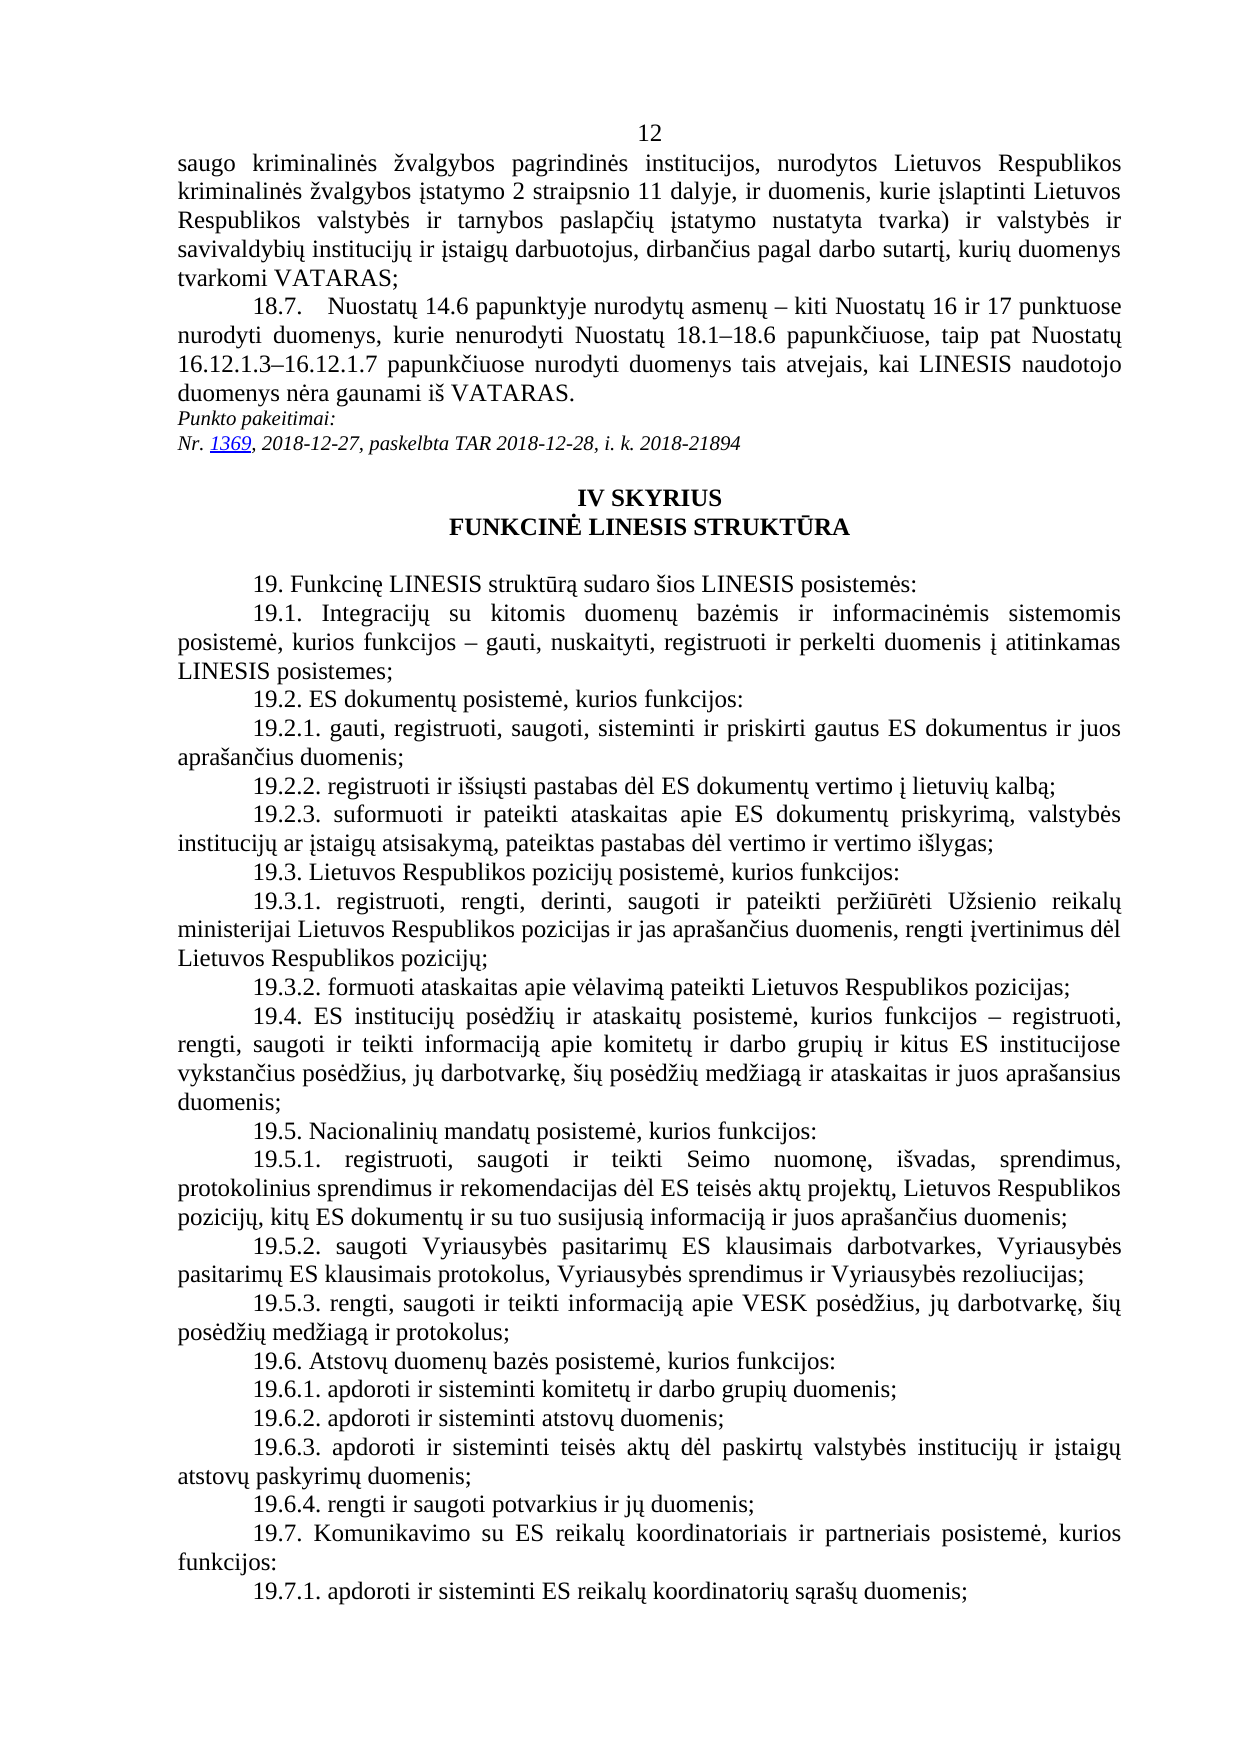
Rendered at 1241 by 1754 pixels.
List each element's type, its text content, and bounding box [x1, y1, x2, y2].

text 19.3.2. formuoti ataskaitas apie vėlavimą pateikti Lietuvos Respublikos pozicijas; [177, 972, 1122, 1001]
text 19.4. ES institucijų posėdžių ir ataskaitų posistemė, kurios funkcijos – registruoti, rengti, saugoti ir teikti informaciją apie komitetų ir darbo grupių ir kitus ES institucijose vykstančius posėdžius, jų darbotvarkę, šių posėdžių medžiagą ir ataskaitas ir juos aprašansius duomenis; [177, 1001, 1122, 1116]
text 19.2. ES dokumentų posistemė, kurios funkcijos: [177, 684, 1122, 713]
text Punkto pakeitimai: [177, 406, 1122, 430]
text 19.6.4. rengti ir saugoti potvarkius ir jų duomenis; [177, 1489, 1122, 1518]
text 19.6.1. apdoroti ir sisteminti komitetų ir darbo grupių duomenis; [177, 1374, 1122, 1403]
text 19.2.2. registruoti ir išsiųsti pastabas dėl ES dokumentų vertimo į lietuvių kalbą; [177, 771, 1122, 799]
text saugo kriminalinės žvalgybos pagrindinės institucijos, nurodytos Lietuvos Respublikos kriminalinės žvalgybos įstatymo 2 straipsnio 11 dalyje, ir duomenis, kurie įslaptinti Lietuvos Respublikos valstybės ir tarnybos paslapčių įstatymo nustatyta tvarka) ir valstybės ir savivaldybių institucijų ir įstaigų darbuotojus, dirbančius pagal darbo sutartį, kurių duomenys tvarkomi VATARAS; [177, 148, 1122, 291]
text 19. Funkcinę LINESIS struktūrą sudaro šios LINESIS posistemės: [177, 569, 1122, 598]
text 19.6.3. apdoroti ir sisteminti teisės aktų dėl paskirtų valstybės institucijų ir įstaigų atstovų paskyrimų duomenis; [177, 1432, 1122, 1489]
text 19.6.2. apdoroti ir sisteminti atstovų duomenis; [177, 1403, 1122, 1432]
text FUNKCINĖ LINESIS STRUKTŪRA [177, 512, 1122, 541]
text Nr. 1369, 2018-12-27, paskelbta TAR 2018-12-28, i. k. 2018-21894 [177, 430, 1122, 454]
text 19.5.3. rengti, saugoti ir teikti informaciją apie VESK posėdžius, jų darbotvarkę, šių posėdžių medžiagą ir protokolus; [177, 1288, 1122, 1346]
text 19.1. Integracijų su kitomis duomenų bazėmis ir informacinėmis sistemomis posistemė, kurios funkcijos – gauti, nuskaityti, registruoti ir perkelti duomenis į atitinkamas LINESIS posistemes; [177, 598, 1122, 684]
text 19.5. Nacionalinių mandatų posistemė, kurios funkcijos: [177, 1116, 1122, 1144]
text 19.6. Atstovų duomenų bazės posistemė, kurios funkcijos: [177, 1346, 1122, 1374]
text 19.2.3. suformuoti ir pateikti ataskaitas apie ES dokumentų priskyrimą, valstybės institucijų ar įstaigų atsisakymą, pateiktas pastabas dėl vertimo ir vertimo išlygas; [177, 799, 1122, 857]
text 19.3.1. registruoti, rengti, derinti, saugoti ir pateikti peržiūrėti Užsienio reikalų ministerijai Lietuvos Respublikos pozicijas ir jas aprašančius duomenis, rengti įvertinimus dėl Lietuvos Respublikos pozicijų; [177, 886, 1122, 972]
text 19.7. Komunikavimo su ES reikalų koordinatoriais ir partneriais posistemė, kurios funkcijos: [177, 1518, 1122, 1576]
text 19.3. Lietuvos Respublikos pozicijų posistemė, kurios funkcijos: [177, 857, 1122, 886]
text 19.2.1. gauti, registruoti, saugoti, sisteminti ir priskirti gautus ES dokumentus ir juos aprašančius duomenis; [177, 713, 1122, 771]
text 19.5.2. saugoti Vyriausybės pasitarimų ES klausimais darbotvarkes, Vyriausybės pasitarimų ES klausimais protokolus, Vyriausybės sprendimus ir Vyriausybės rezoliucijas; [177, 1231, 1122, 1288]
text 19.7.1. apdoroti ir sisteminti ES reikalų koordinatorių sąrašų duomenis; [177, 1576, 1122, 1604]
text 18.7. Nuostatų 14.6 papunktyje nurodytų asmenų – kiti Nuostatų 16 ir 17 punktuose nurodyti duomenys, kurie nenurodyti Nuostatų 18.1–18.6 papunkčiuose, taip pat Nuostatų 16.12.1.3–16.12.1.7 papunkčiuose nurodyti duomenys tais atvejais, kai LINESIS naudotojo duomenys nėra gaunami iš VATARAS. [177, 291, 1122, 406]
text 19.5.1. registruoti, saugoti ir teikti Seimo nuomonę, išvadas, sprendimus, protokolinius sprendimus ir rekomendacijas dėl ES teisės aktų projektų, Lietuvos Respublikos pozicijų, kitų ES dokumentų ir su tuo susijusią informaciją ir juos aprašančius duomenis; [177, 1144, 1122, 1231]
text IV SKYRIUS [177, 483, 1122, 512]
